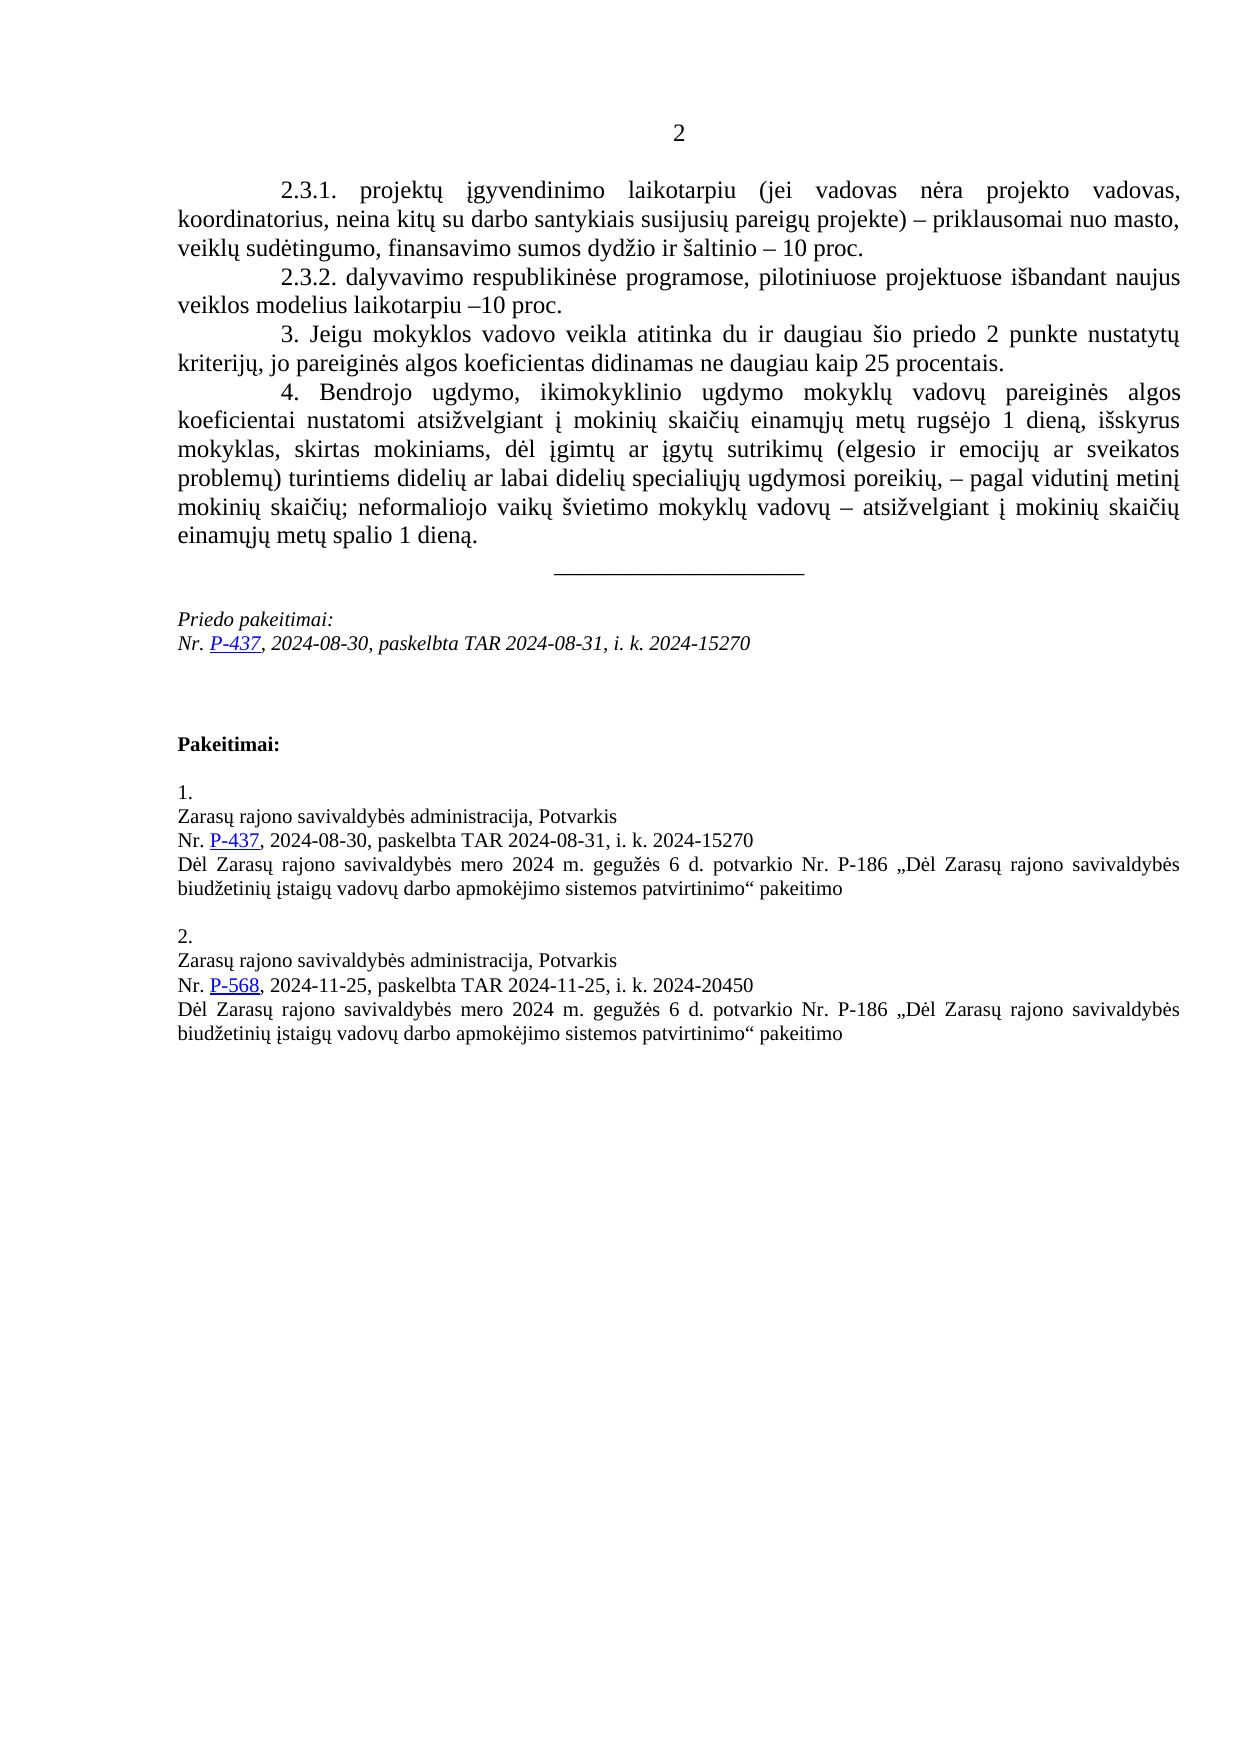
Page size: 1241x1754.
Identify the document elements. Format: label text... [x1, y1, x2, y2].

text Dėl Zarasų rajono savivaldybės mero 2024 m. gegužės 6 d. potvarkio Nr. P-186 „Dėl Zarasų rajono savivaldybės biudžetinių įstaigų vadovų darbo apmokėjimo sistemos patvirtinimo“ pakeitimo [177, 997, 1181, 1045]
text 4. Bendrojo ugdymo, ikimokyklinio ugdymo mokyklų vadovų pareiginės algos koeficientai nustatomi atsižvelgiant į mokinių skaičių einamųjų metų rugsėjo 1 dieną, išskyrus mokyklas, skirtas mokiniams, dėl įgimtų ar įgytų sutrikimų (elgesio ir emocijų ar sveikatos problemų) turintiems didelių ar labai didelių specialiųjų ugdymosi poreikių, – pagal vidutinį metinį mokinių skaičių; neformaliojo vaikų švietimo mokyklų vadovų – atsižvelgiant į mokinių skaičių einamųjų metų spalio 1 dieną. [177, 377, 1181, 549]
text Nr. P-568, 2024-11-25, paskelbta TAR 2024-11-25, i. k. 2024-20450 [177, 972, 1181, 997]
text 2. [177, 924, 1181, 948]
text Priedo pakeitimai: [177, 607, 1181, 631]
text Pakeitimai: [177, 732, 1181, 756]
text 2.3.1. projektų įgyvendinimo laikotarpiu (jei vadovas nėra projekto vadovas, koordinatorius, neina kitų su darbo santykiais susijusių pareigų projekte) – priklausomai nuo masto, veiklų sudėtingumo, finansavimo sumos dydžio ir šaltinio – 10 proc. [177, 176, 1181, 262]
text ____________________ [177, 549, 1181, 578]
text 3. Jeigu mokyklos vadovo veikla atitinka du ir daugiau šio priedo 2 punkte nustatytų kriterijų, jo pareiginės algos koeficientas didinamas ne daugiau kaip 25 procentais. [177, 319, 1181, 377]
text 1. [177, 780, 1181, 804]
text Nr. P-437, 2024-08-30, paskelbta TAR 2024-08-31, i. k. 2024-15270 [177, 828, 1181, 852]
text Zarasų rajono savivaldybės administracija, Potvarkis [177, 948, 1181, 972]
text Zarasų rajono savivaldybės administracija, Potvarkis [177, 804, 1181, 828]
text 2.3.2. dalyvavimo respublikinėse programose, pilotiniuose projektuose išbandant naujus veiklos modelius laikotarpiu –10 proc. [177, 262, 1181, 319]
text Dėl Zarasų rajono savivaldybės mero 2024 m. gegužės 6 d. potvarkio Nr. P-186 „Dėl Zarasų rajono savivaldybės biudžetinių įstaigų vadovų darbo apmokėjimo sistemos patvirtinimo“ pakeitimo [177, 852, 1181, 900]
text Nr. P-437, 2024-08-30, paskelbta TAR 2024-08-31, i. k. 2024-15270 [177, 631, 1181, 655]
